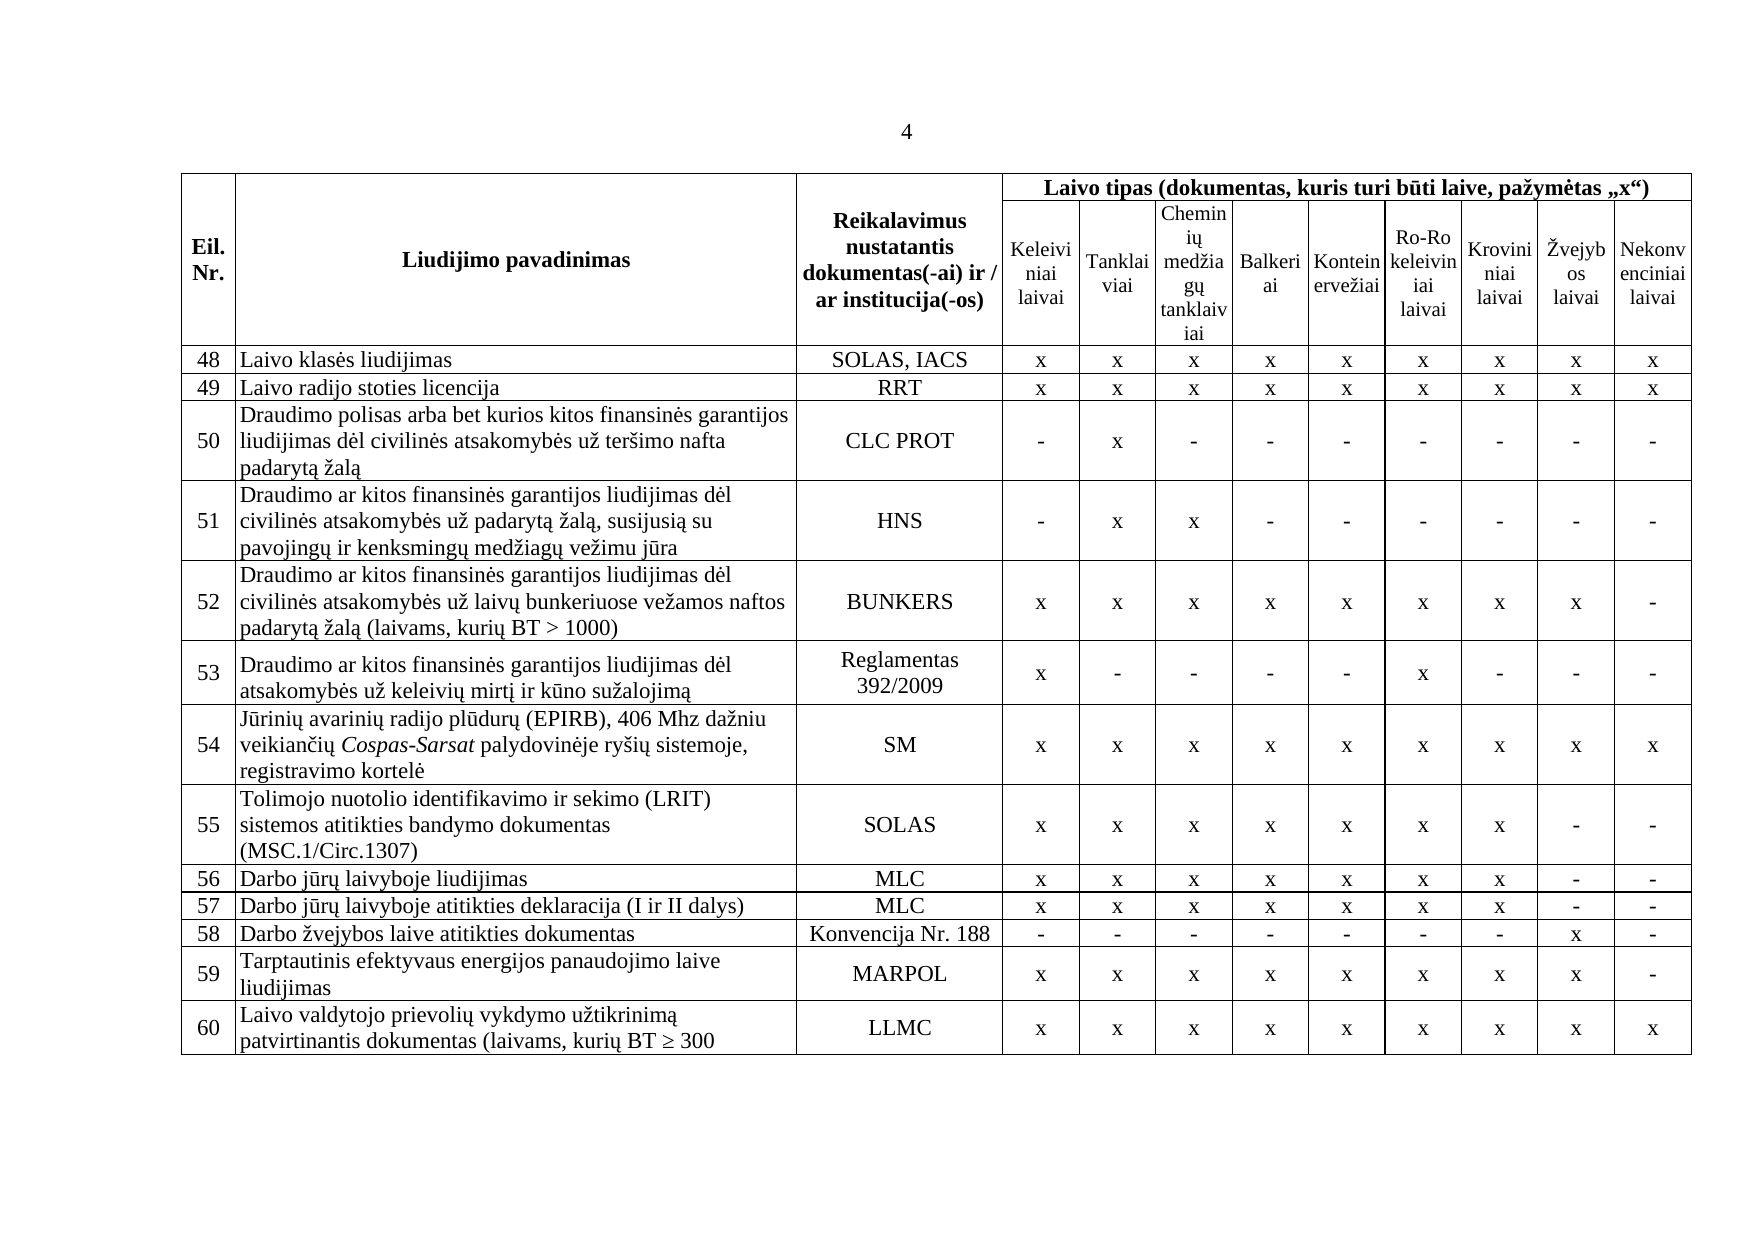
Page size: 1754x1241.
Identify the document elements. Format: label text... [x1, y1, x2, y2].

table_cell x [1538, 1001, 1614, 1054]
table_cell - [1156, 401, 1232, 480]
table_cell - [1309, 481, 1384, 560]
table_cell - [1233, 641, 1308, 704]
table_cell x [1615, 346, 1691, 373]
table_cell Krovininiai laivai [1462, 201, 1537, 345]
table_cell x [1462, 865, 1537, 891]
table_cell x [1080, 374, 1155, 400]
table_cell x [1462, 561, 1537, 640]
table_cell x [1080, 481, 1155, 560]
table_cell - [1538, 865, 1614, 891]
table_cell Konvencija Nr. 188 [797, 920, 1002, 946]
table_cell 57 [182, 893, 235, 919]
table_cell MARPOL [797, 947, 1002, 1000]
table_cell x [1156, 865, 1232, 891]
table_cell - [1615, 865, 1691, 891]
table_cell 55 [182, 785, 235, 864]
table_cell Tarptautinis efektyvaus energijos panaudojimo laive liudijimas [236, 947, 796, 1000]
table_cell Laivo klasės liudijimas [236, 346, 796, 373]
table_cell x [1156, 947, 1232, 1000]
table_cell Tanklaiviai [1080, 201, 1155, 345]
table_cell Konteinervežiai [1309, 201, 1384, 345]
table_cell x [1309, 785, 1384, 864]
table_cell x [1462, 346, 1537, 373]
table_cell x [1003, 947, 1079, 1000]
table_cell Cheminių medžiagų tanklaiviai [1156, 201, 1232, 345]
table_cell x [1309, 893, 1384, 919]
table_cell x [1615, 374, 1691, 400]
table_cell Darbo jūrų laivyboje atitikties deklaracija (I ir II dalys) [236, 893, 796, 919]
table_cell LLMC [797, 1001, 1002, 1054]
table_cell x [1003, 705, 1079, 784]
table_cell - [1615, 785, 1691, 864]
table_cell - [1538, 893, 1614, 919]
table_cell x [1080, 865, 1155, 891]
table_cell SOLAS [797, 785, 1002, 864]
table_cell x [1233, 561, 1308, 640]
table_cell x [1309, 865, 1384, 891]
table_cell x [1233, 374, 1308, 400]
table_cell x [1538, 705, 1614, 784]
table_cell - [1615, 893, 1691, 919]
table_cell x [1080, 346, 1155, 373]
table_cell x [1386, 641, 1461, 704]
table_cell - [1538, 641, 1614, 704]
table_cell - [1233, 481, 1308, 560]
table_cell x [1309, 705, 1384, 784]
table_cell Draudimo ar kitos finansinės garantijos liudijimas dėl atsakomybės už keleivių mirtį ir kūno sužalojimą [236, 641, 796, 704]
table_cell x [1462, 893, 1537, 919]
table_cell x [1080, 561, 1155, 640]
table_cell x [1309, 1001, 1384, 1054]
table_cell 52 [182, 561, 235, 640]
table_cell - [1615, 947, 1691, 1000]
table_cell x [1309, 346, 1384, 373]
table_cell x [1309, 947, 1384, 1000]
table_cell x [1386, 705, 1461, 784]
table_cell x [1003, 865, 1079, 891]
table_cell 54 [182, 705, 235, 784]
table_cell - [1615, 561, 1691, 640]
table_cell SM [797, 705, 1002, 784]
table_cell MLC [797, 893, 1002, 919]
table_cell - [1462, 920, 1537, 946]
table_cell Draudimo ar kitos finansinės garantijos liudijimas dėl civilinės atsakomybės už padarytą žalą, susijusią su pavojingų ir kenksmingų medžiagų vežimu jūra [236, 481, 796, 560]
table_cell x [1156, 374, 1232, 400]
table_cell Draudimo ar kitos finansinės garantijos liudijimas dėl civilinės atsakomybės už laivų bunkeriuose vežamos naftos padarytą žalą (laivams, kurių BT > 1000) [236, 561, 796, 640]
table_cell 48 [182, 346, 235, 373]
table_cell Ro-Ro keleiviniai laivai [1386, 201, 1461, 345]
table_cell x [1538, 920, 1614, 946]
table_cell x [1003, 1001, 1079, 1054]
table_cell Nekonvenciniai laivai [1615, 201, 1691, 345]
table_cell HNS [797, 481, 1002, 560]
table_cell MLC [797, 865, 1002, 891]
table_cell - [1462, 481, 1537, 560]
table_cell Balkeriai [1233, 201, 1308, 345]
table_cell - [1615, 401, 1691, 480]
table_cell x [1080, 785, 1155, 864]
table_header Eil. Nr. [182, 174, 235, 345]
table_cell - [1386, 481, 1461, 560]
table_cell x [1233, 865, 1308, 891]
table_cell x [1156, 785, 1232, 864]
table_cell x [1156, 346, 1232, 373]
table_cell x [1233, 947, 1308, 1000]
table_cell x [1080, 1001, 1155, 1054]
table_cell x [1309, 561, 1384, 640]
table_cell Keleiviniai laivai [1003, 201, 1079, 345]
table_cell x [1309, 374, 1384, 400]
table_cell x [1462, 1001, 1537, 1054]
table_cell Darbo jūrų laivyboje liudijimas [236, 865, 796, 891]
table_cell - [1156, 641, 1232, 704]
table_cell x [1386, 374, 1461, 400]
table_cell - [1615, 641, 1691, 704]
table_cell x [1233, 893, 1308, 919]
table_cell 49 [182, 374, 235, 400]
table_cell x [1156, 561, 1232, 640]
table_cell x [1386, 893, 1461, 919]
table_cell CLC PROT [797, 401, 1002, 480]
table_cell - [1386, 920, 1461, 946]
table_cell SOLAS, IACS [797, 346, 1002, 373]
table_cell x [1080, 705, 1155, 784]
table_cell RRT [797, 374, 1002, 400]
table_cell Laivo valdytojo prievolių vykdymo užtikrinimą patvirtinantis dokumentas (laivams, kurių BT ≥ 300 [236, 1001, 796, 1054]
table_cell x [1156, 705, 1232, 784]
table_cell x [1233, 705, 1308, 784]
table_cell x [1080, 947, 1155, 1000]
table_cell x [1615, 1001, 1691, 1054]
table_cell x [1386, 785, 1461, 864]
table_cell Jūrinių avarinių radijo plūdurų (EPIRB), 406 Mhz dažniu veikiančių Cospas-Sarsat palydovinėje ryšių sistemoje, registravimo kortelė [236, 705, 796, 784]
table_cell x [1080, 893, 1155, 919]
table_cell x [1538, 947, 1614, 1000]
table_cell 59 [182, 947, 235, 1000]
table_cell x [1386, 865, 1461, 891]
table_cell x [1462, 374, 1537, 400]
table_header Reikalavimus nustatantis dokumentas(-ai) ir / ar institucija(-os) [797, 174, 1002, 345]
table_cell Žvejybos laivai [1538, 201, 1614, 345]
table_cell x [1233, 785, 1308, 864]
table_cell x [1538, 561, 1614, 640]
table_cell x [1003, 641, 1079, 704]
table_cell x [1003, 561, 1079, 640]
table_cell 60 [182, 1001, 235, 1054]
table_cell 53 [182, 641, 235, 704]
table_cell Laivo radijo stoties licencija [236, 374, 796, 400]
table_cell x [1462, 705, 1537, 784]
table_cell x [1386, 947, 1461, 1000]
table_cell Reglamentas 392/2009 [797, 641, 1002, 704]
table_cell Draudimo polisas arba bet kurios kitos finansinės garantijos liudijimas dėl civilinės atsakomybės už teršimo nafta padarytą žalą [236, 401, 796, 480]
table_cell - [1003, 920, 1079, 946]
table_cell x [1003, 374, 1079, 400]
table_cell x [1386, 561, 1461, 640]
table_cell x [1080, 401, 1155, 480]
table_cell - [1538, 401, 1614, 480]
table_header Liudijimo pavadinimas [236, 174, 796, 345]
table_cell - [1462, 401, 1537, 480]
table_cell x [1386, 346, 1461, 373]
table_cell x [1156, 893, 1232, 919]
table_cell 51 [182, 481, 235, 560]
table_cell x [1538, 374, 1614, 400]
table_cell - [1309, 641, 1384, 704]
table_cell - [1615, 481, 1691, 560]
table_cell Tolimojo nuotolio identifikavimo ir sekimo (LRIT) sistemos atitikties bandymo dokumentas (MSC.1/Circ.1307) [236, 785, 796, 864]
table_header Laivo tipas (dokumentas, kuris turi būti laive, pažymėtas „x“) [1003, 174, 1691, 200]
table_cell - [1309, 920, 1384, 946]
table_cell - [1080, 641, 1155, 704]
table_cell - [1615, 920, 1691, 946]
table_cell - [1233, 920, 1308, 946]
table_cell x [1003, 785, 1079, 864]
table_cell x [1156, 1001, 1232, 1054]
table_cell - [1003, 401, 1079, 480]
table_cell - [1309, 401, 1384, 480]
table_cell - [1538, 785, 1614, 864]
table_cell - [1003, 481, 1079, 560]
table_cell x [1615, 705, 1691, 784]
table_cell x [1003, 893, 1079, 919]
table_cell - [1233, 401, 1308, 480]
table_cell x [1538, 346, 1614, 373]
table_cell - [1462, 641, 1537, 704]
table_cell x [1233, 1001, 1308, 1054]
table_cell - [1386, 401, 1461, 480]
table_cell 56 [182, 865, 235, 891]
table_cell x [1156, 481, 1232, 560]
table_cell - [1080, 920, 1155, 946]
table_cell x [1003, 346, 1079, 373]
table_cell - [1538, 481, 1614, 560]
table_cell x [1386, 1001, 1461, 1054]
table_cell 58 [182, 920, 235, 946]
table_cell 50 [182, 401, 235, 480]
table_cell BUNKERS [797, 561, 1002, 640]
table_cell x [1233, 346, 1308, 373]
table_cell x [1462, 947, 1537, 1000]
table_cell Darbo žvejybos laive atitikties dokumentas [236, 920, 796, 946]
table_cell - [1156, 920, 1232, 946]
table_cell x [1462, 785, 1537, 864]
